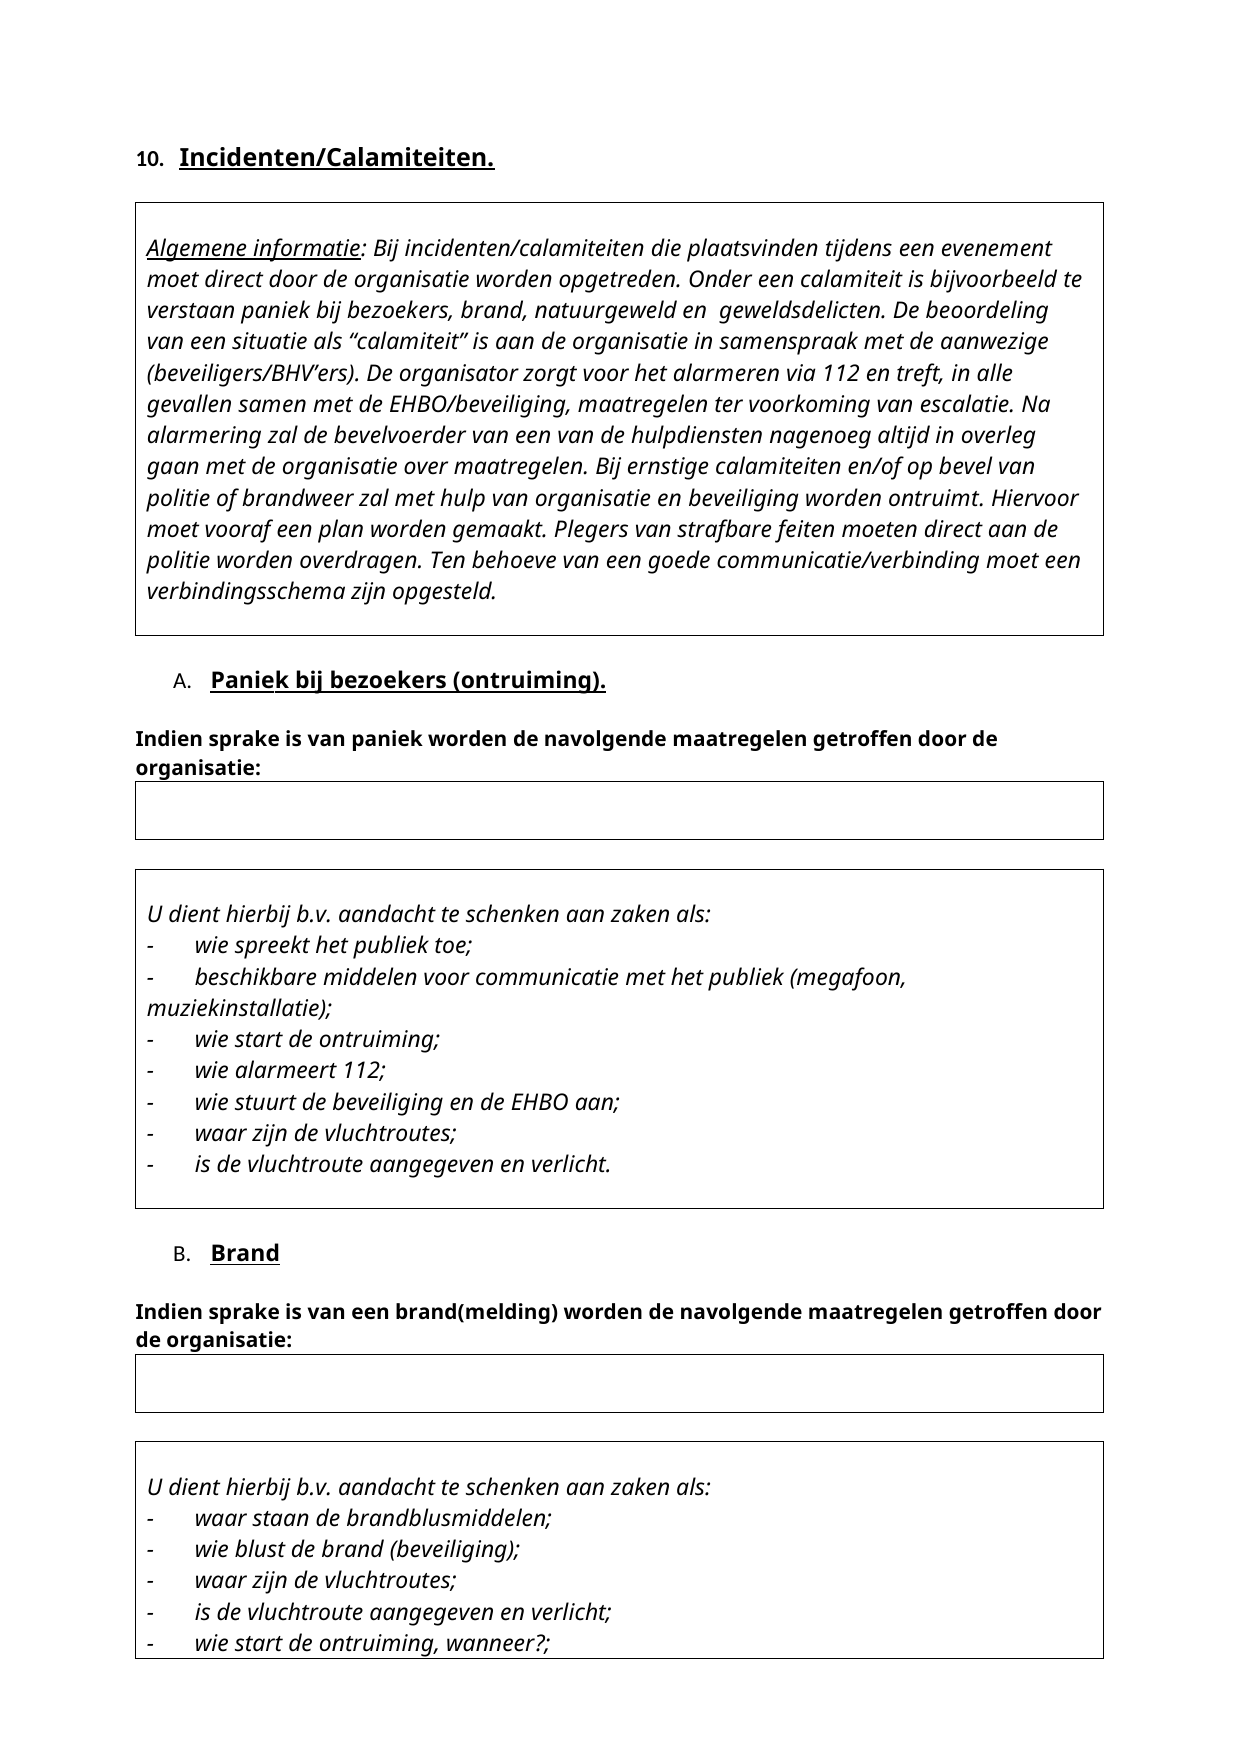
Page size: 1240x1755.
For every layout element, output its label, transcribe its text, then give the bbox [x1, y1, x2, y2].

text Indien sprake is van paniek worden de navolgende maatregelen getroffen door de organisatie: [135, 724, 1104, 781]
table_header [136, 1355, 1103, 1412]
table_header U dient hierbij b.v. aandacht te schenken aan zaken als: - wie spreekt het publiek toe; - beschikbare middelen voor communicatie met het publiek (megafoon, muziekinstallatie); - wie start de ontruiming; - wie alarmeert 112; - wie stuurt de beveiliging en de EHBO aan; - waar zijn de vluchtroutes; - is de vluchtroute aangegeven en verlicht. [136, 870, 1103, 1208]
table_header [136, 782, 1103, 839]
table_header Algemene informatie: Bij incidenten/calamiteiten die plaatsvinden tijdens een evenement moet direct door de organisatie worden opgetreden. Onder een calamiteit is bijvoorbeeld te verstaan paniek bij bezoekers, brand, natuurgeweld en geweldsdelicten. De beoordeling van een situatie als “calamiteit” is aan de organisatie in samenspraak met de aanwezige (beveiligers/BHV’ers). De organisator zorgt voor het alarmeren via 112 en treft, in alle gevallen samen met de EHBO/beveiliging, maatregelen ter voorkoming van escalatie. Na alarmering zal de bevelvoerder van een van de hulpdiensten nagenoeg altijd in overleg gaan met de organisatie over maatregelen. Bij ernstige calamiteiten en/of op bevel van politie of brandweer zal met hulp van organisatie en beveiliging worden ontruimt. Hiervoor moet vooraf een plan worden gemaakt. Plegers van strafbare feiten moeten direct aan de politie worden overdragen. Ten behoeve van een goede communicatie/verbinding moet een verbindingsschema zijn opgesteld. [136, 203, 1103, 635]
text Indien sprake is van een brand(melding) worden de navolgende maatregelen getroffen door de organisatie: [135, 1297, 1104, 1354]
list Paniek bij bezoekers (ontruiming). [173, 664, 1104, 696]
list Incidenten/Calamiteiten. [135, 139, 1104, 174]
list Brand [173, 1237, 1104, 1268]
table_header U dient hierbij b.v. aandacht te schenken aan zaken als: - waar staan de brandblusmiddelen; - wie blust de brand (beveiliging); - waar zijn de vluchtroutes; - is de vluchtroute aangegeven en verlicht; - wie start de ontruiming, wanneer?; [136, 1442, 1103, 1658]
